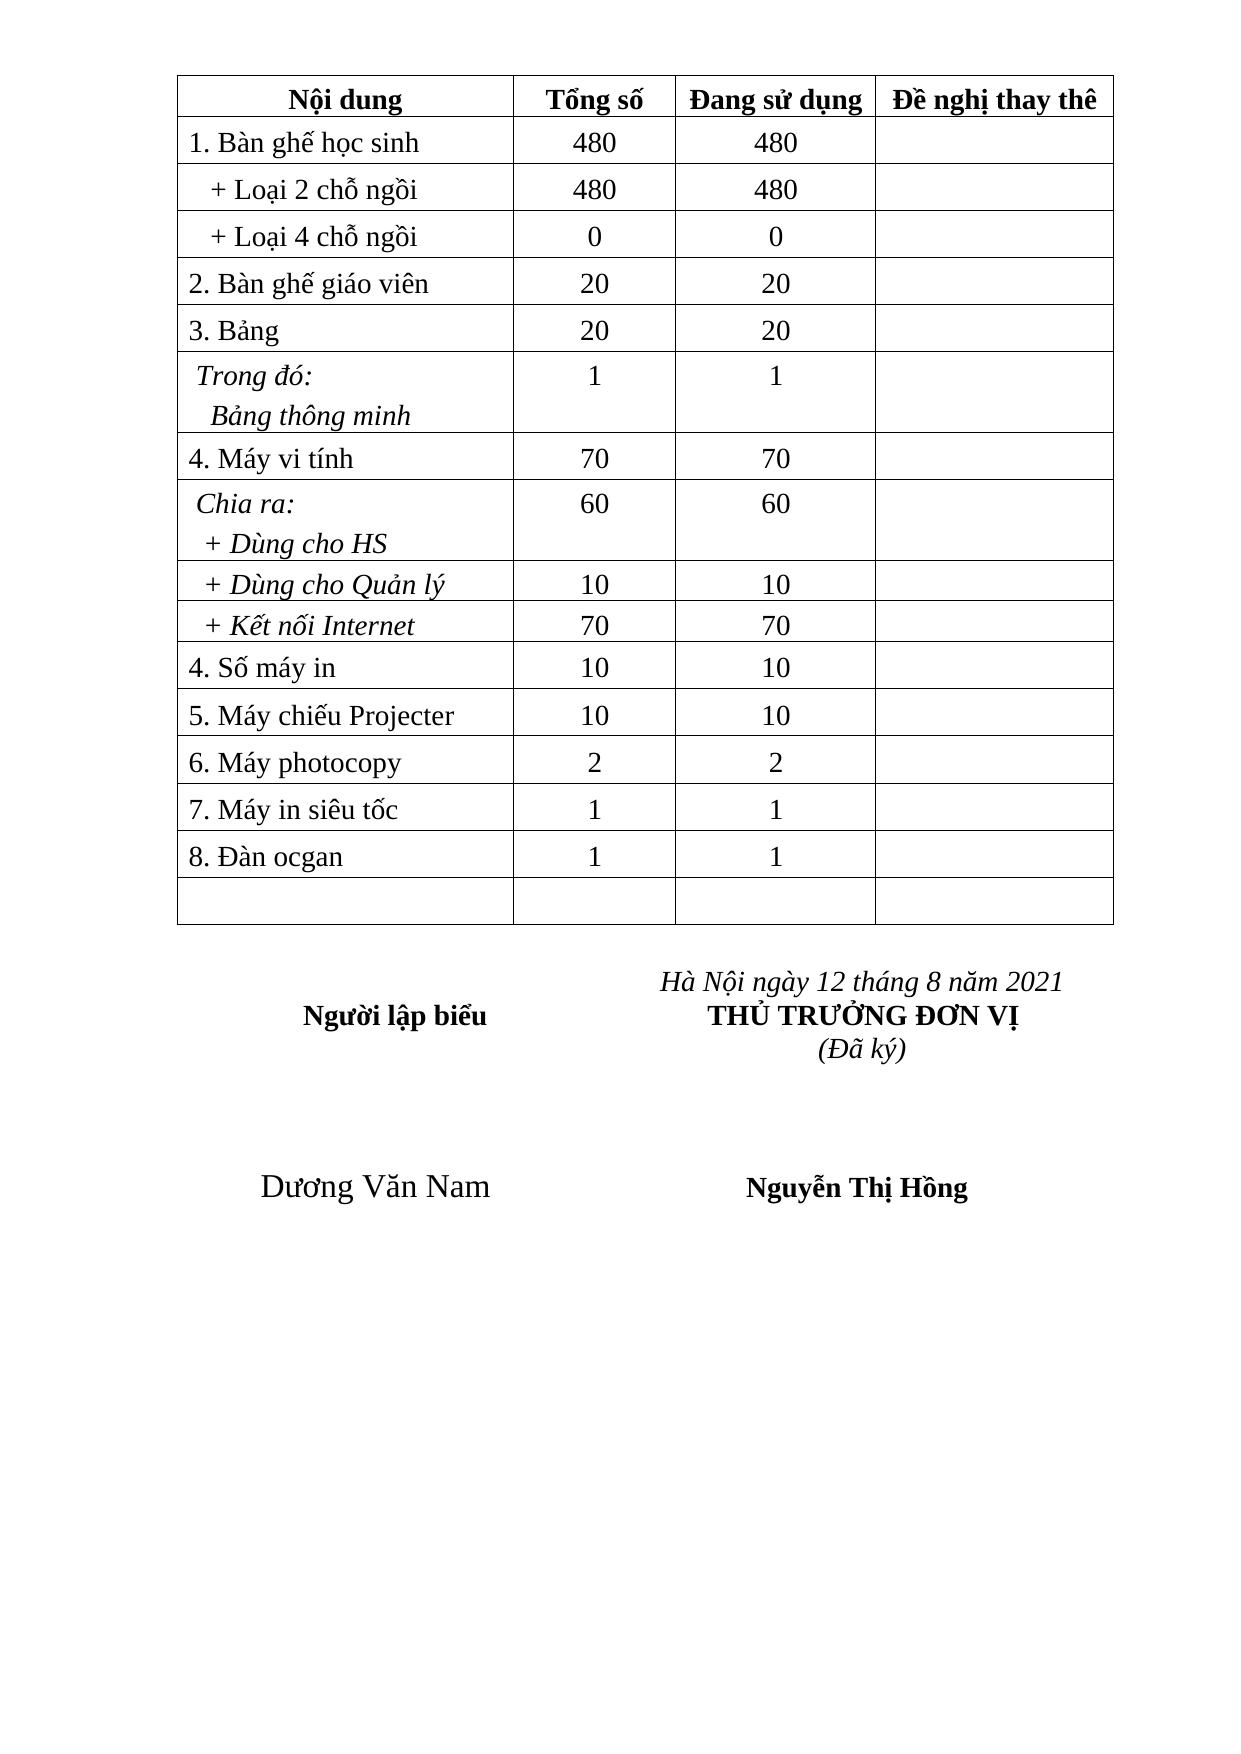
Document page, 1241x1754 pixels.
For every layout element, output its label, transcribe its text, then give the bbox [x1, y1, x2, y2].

table_header Đề nghị thay thê [876, 76, 1113, 116]
table_cell 4. Số máy in [178, 642, 513, 688]
table_cell [676, 878, 875, 924]
table_cell 10 [676, 642, 875, 688]
table_cell 70 [514, 601, 675, 641]
table_cell 480 [676, 164, 875, 210]
table_cell + Kết nối Internet [178, 601, 513, 641]
table_cell [876, 736, 1113, 782]
table_cell [876, 117, 1113, 163]
table_cell 480 [514, 164, 675, 210]
table_cell 1. Bàn ghế học sinh [178, 117, 513, 163]
table_cell 1 [514, 831, 675, 877]
table_cell + Dùng cho Quản lý [178, 561, 513, 600]
table_cell [876, 211, 1113, 257]
table_cell 10 [676, 561, 875, 600]
table_cell 60 [676, 480, 875, 559]
table_cell 70 [676, 601, 875, 641]
table_cell 10 [514, 642, 675, 688]
table_cell + Loại 2 chỗ ngồi [178, 164, 513, 210]
table_cell [876, 689, 1113, 735]
table_cell 480 [514, 117, 675, 163]
table_cell 1 [676, 831, 875, 877]
table_cell [876, 258, 1113, 304]
table_cell [876, 878, 1113, 924]
table_cell 20 [514, 258, 675, 304]
table_cell [876, 642, 1113, 688]
table_cell + Loại 4 chỗ ngồi [178, 211, 513, 257]
table_cell 0 [514, 211, 675, 257]
table_header Đang sử dụng [676, 76, 875, 116]
table_cell 8. Đàn ocgan [178, 831, 513, 877]
table_cell 20 [514, 305, 675, 351]
table_cell 60 [514, 480, 675, 559]
table_cell 480 [676, 117, 875, 163]
table_cell 2. Bàn ghế giáo viên [178, 258, 513, 304]
table_cell 4. Máy vi tính [178, 433, 513, 479]
table_cell 2 [676, 736, 875, 782]
table_cell 6. Máy photocopy [178, 736, 513, 782]
table_cell [876, 480, 1113, 559]
table_cell 70 [676, 433, 875, 479]
table_cell Chia ra: + Dùng cho HS [178, 480, 513, 559]
table_cell 2 [514, 736, 675, 782]
table_cell 1 [676, 784, 875, 829]
table_cell 10 [676, 689, 875, 735]
table_cell [876, 164, 1113, 210]
table_cell 1 [514, 784, 675, 829]
table_cell [876, 784, 1113, 829]
table_header Hà Nội ngày 12 tháng 8 năm 2021 THỦ TRƯỞNG ĐƠN VỊ (Đã ký) [613, 965, 1113, 1166]
table_cell 10 [514, 561, 675, 600]
table_cell 70 [514, 433, 675, 479]
table_header Tổng số [514, 76, 675, 116]
table_cell 10 [514, 689, 675, 735]
table_cell 0 [676, 211, 875, 257]
table_header Nội dung [178, 76, 513, 116]
table_cell 3. Bảng [178, 305, 513, 351]
table_cell [178, 878, 513, 924]
table_cell [876, 433, 1113, 479]
table_cell Trong đó: Bảng thông minh [178, 352, 513, 432]
table_cell 7. Máy in siêu tốc [178, 784, 513, 829]
table_cell [876, 352, 1113, 432]
table_cell 1 [514, 352, 675, 432]
table_cell 1 [676, 352, 875, 432]
table_cell [876, 601, 1113, 641]
table_cell 20 [676, 305, 875, 351]
table_cell [876, 305, 1113, 351]
table_header Ngư­ời lập biểu [177, 965, 613, 1166]
text Dương Văn Nam Nguyễn Thị Hồng [177, 1166, 1122, 1204]
table_cell 20 [676, 258, 875, 304]
table_cell [876, 561, 1113, 600]
table_cell 5. Máy chiếu Projecter [178, 689, 513, 735]
table_cell [514, 878, 675, 924]
table_cell [876, 831, 1113, 877]
